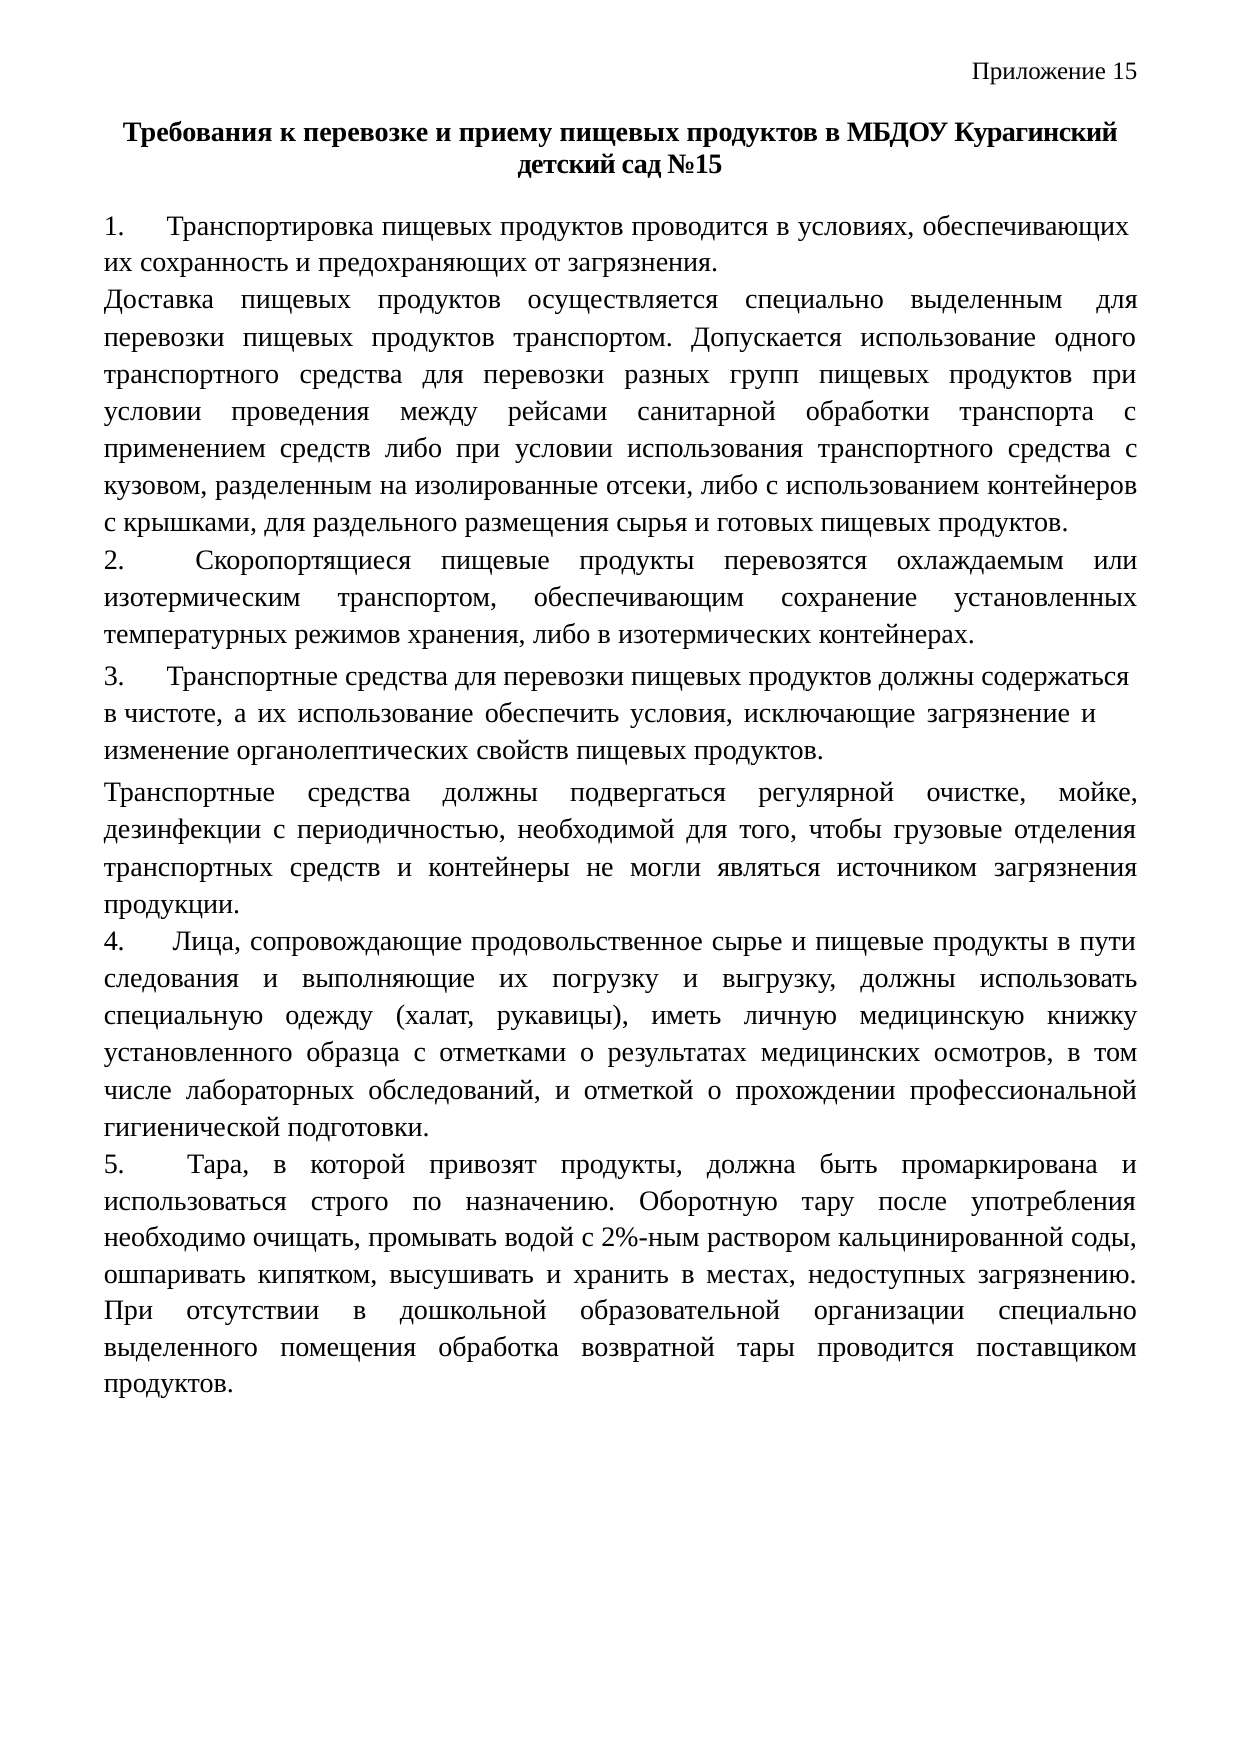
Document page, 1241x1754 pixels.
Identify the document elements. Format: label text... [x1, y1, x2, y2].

list Тара, в которой привозят продукты, должна быть промаркирована и использоваться строго по назначению. Оборотную тару после употребления необходимо очищать, промывать водой с 2%-ным раствором кальцинированной соды, ошпаривать кипятком, высушивать и хранить в местах, недоступных загрязнению. При отсутствии в дошкольной образовательной организации специально выделенного помещения обработка возвратной тары проводится поставщиком продуктов. [103, 1147, 1137, 1399]
subtitle Требования к перевозке и приему пищевых продуктов в МБДОУ Курагинский детский сад №15 [117, 115, 1124, 179]
list Скоропортящиеся пищевые продукты перевозятся охлаждаемым или изотермическим транспортом, обеспечивающим сохранение установленных температурных режимов хранения, либо в изотермических контейнерах. [103, 543, 1137, 649]
text Транспортные средства должны подвергаться регулярной очистке, мойке, дезинфекции с периодичностью, необходимой для того, чтобы грузовые отделения транспортных средств и контейнеры не могли являться источником загрязнения продукции. [103, 775, 1138, 919]
text Доставка пищевых продуктов осуществляется специально выделенным для перевозки пищевых продуктов транспортом. Допускается использование одного транспортного средства для перевозки разных групп пищевых продуктов при условии проведения между рейсами санитарной обработки транспорта с применением средств либо при условии использования транспортного средства с кузовом, разделенным на изолированные отсеки, либо с использованием контейнеров с крышками, для раздельного размещения сырья и готовых пищевых продуктов. [103, 282, 1137, 538]
list Лица, сопровождающие продовольственное сырье и пищевые продукты в пути следования и выполняющие их погрузку и выгрузку, должны использовать специальную одежду (халат, рукавицы), иметь личную медицинскую книжку установленного образца с отметками о результатах медицинских осмотров, в том числе лабораторных обследований, и отметкой о прохождении профессиональной гигиенической подготовки. [103, 924, 1137, 1142]
list Транспортные средства для перевозки пищевых продуктов должны содержаться в чистоте, а их использование обеспечить условия, исключающие загрязнение и изменение органолептических свойств пищевых продуктов. [103, 659, 1137, 766]
list Транспортировка пищевых продуктов проводится в условиях, обеспечивающих их сохранность и предохраняющих от загрязнения. [103, 209, 1130, 278]
text Приложение 15 [69, 56, 1137, 85]
